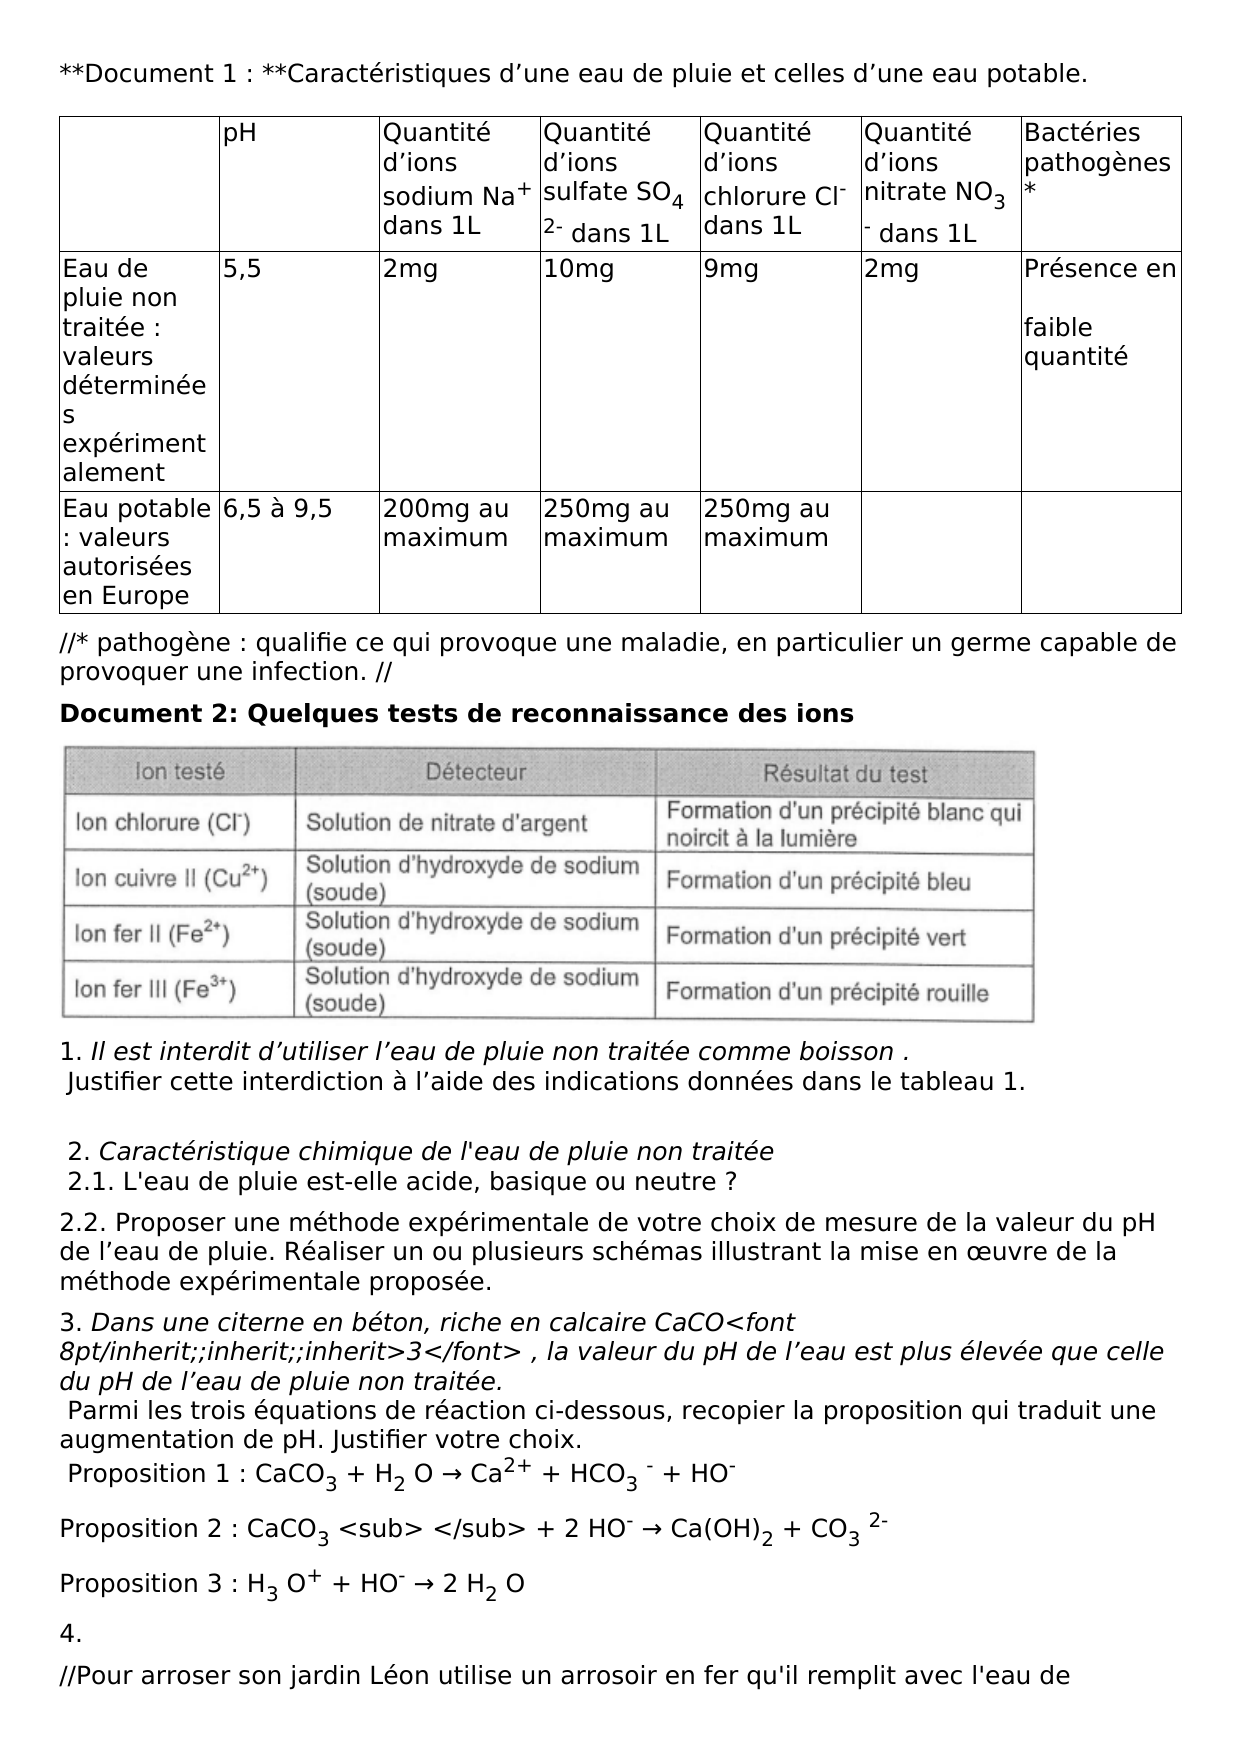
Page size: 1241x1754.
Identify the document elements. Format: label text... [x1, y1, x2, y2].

table_header Quantité d’ions chlorure Cl- dans 1L [701, 117, 861, 251]
text //Pour arroser son jardin Léon utilise un arrosoir en fer qu'il remplit avec l'eau de [59, 1661, 1181, 1690]
text 3. Dans une citerne en béton, riche en calcaire CaCO<font 8pt/inherit;;inherit;;inherit>3</font> , la valeur du pH de l’eau est plus élevée que celle du pH de l’eau de pluie non traitée. Parmi les trois équations de réaction ci-dessous, recopier la proposition qui traduit une augmentation de pH. Justifier votre choix. Proposition 1 : CaCO3 + H2 O → Ca2+ + HCO3 - + HO- [59, 1308, 1181, 1497]
table_header Quantité d’ions sulfate SO4 2- dans 1L [541, 117, 700, 251]
table_cell 250mg au maximum [701, 492, 861, 613]
table_cell Eau potable : valeurs autorisées en Europe [60, 492, 219, 613]
table_cell 250mg au maximum [541, 492, 700, 613]
table_cell Présence en faible quantité [1022, 252, 1181, 491]
text 2.2. Proposer une méthode expérimentale de votre choix de mesure de la valeur du pH de l’eau de pluie. Réaliser un ou plusieurs schémas illustrant la mise en œuvre de la méthode expérimentale proposée. [59, 1208, 1181, 1296]
table_cell 9mg [701, 252, 861, 491]
table_header Bactéries pathogènes * [1022, 117, 1181, 251]
table_cell 10mg [541, 252, 700, 491]
text Document 2: Quelques tests de reconnaissance des ions [59, 699, 1181, 728]
text **Document 1 : **Caractéristiques d’une eau de pluie et celles d’une eau potable. [59, 59, 1181, 88]
table_cell 6,5 à 9,5 [220, 492, 379, 613]
text //* pathogène : qualifie ce qui provoque une maladie, en particulier un germe capable de provoquer une infection. // [59, 628, 1181, 687]
table_cell [1022, 492, 1181, 613]
picture [59, 740, 1038, 1026]
table_cell Eau de pluie non traitée : valeurs déterminées expérimentalement [60, 252, 219, 491]
table_header [60, 117, 219, 251]
text 2. Caractéristique chimique de l'eau de pluie non traitée 2.1. L'eau de pluie est-elle acide, basique ou neutre ? [59, 1108, 1181, 1196]
text 4. [59, 1619, 1181, 1648]
table_cell 2mg [862, 252, 1021, 491]
table_cell 5,5 [220, 252, 379, 491]
text 1. Il est interdit d’utiliser l’eau de pluie non traitée comme boisson . Justifier cette interdiction à l’aide des indications données dans le tableau 1. [59, 1038, 1181, 1096]
table_cell 2mg [380, 252, 540, 491]
table_header Quantité d’ions nitrate NO3 - dans 1L [862, 117, 1021, 251]
table_cell [862, 492, 1021, 613]
table_header Quantité d’ions sodium Na+ dans 1L [380, 117, 540, 251]
table_cell 200mg au maximum [380, 492, 540, 613]
text Proposition 2 : CaCO3 <sub> </sub> + 2 HO- → Ca(OH)2 + CO3 2- [59, 1509, 1181, 1552]
text Proposition 3 : H3 O+ + HO- → 2 H2 O [59, 1564, 1181, 1607]
table_header pH [220, 117, 379, 251]
